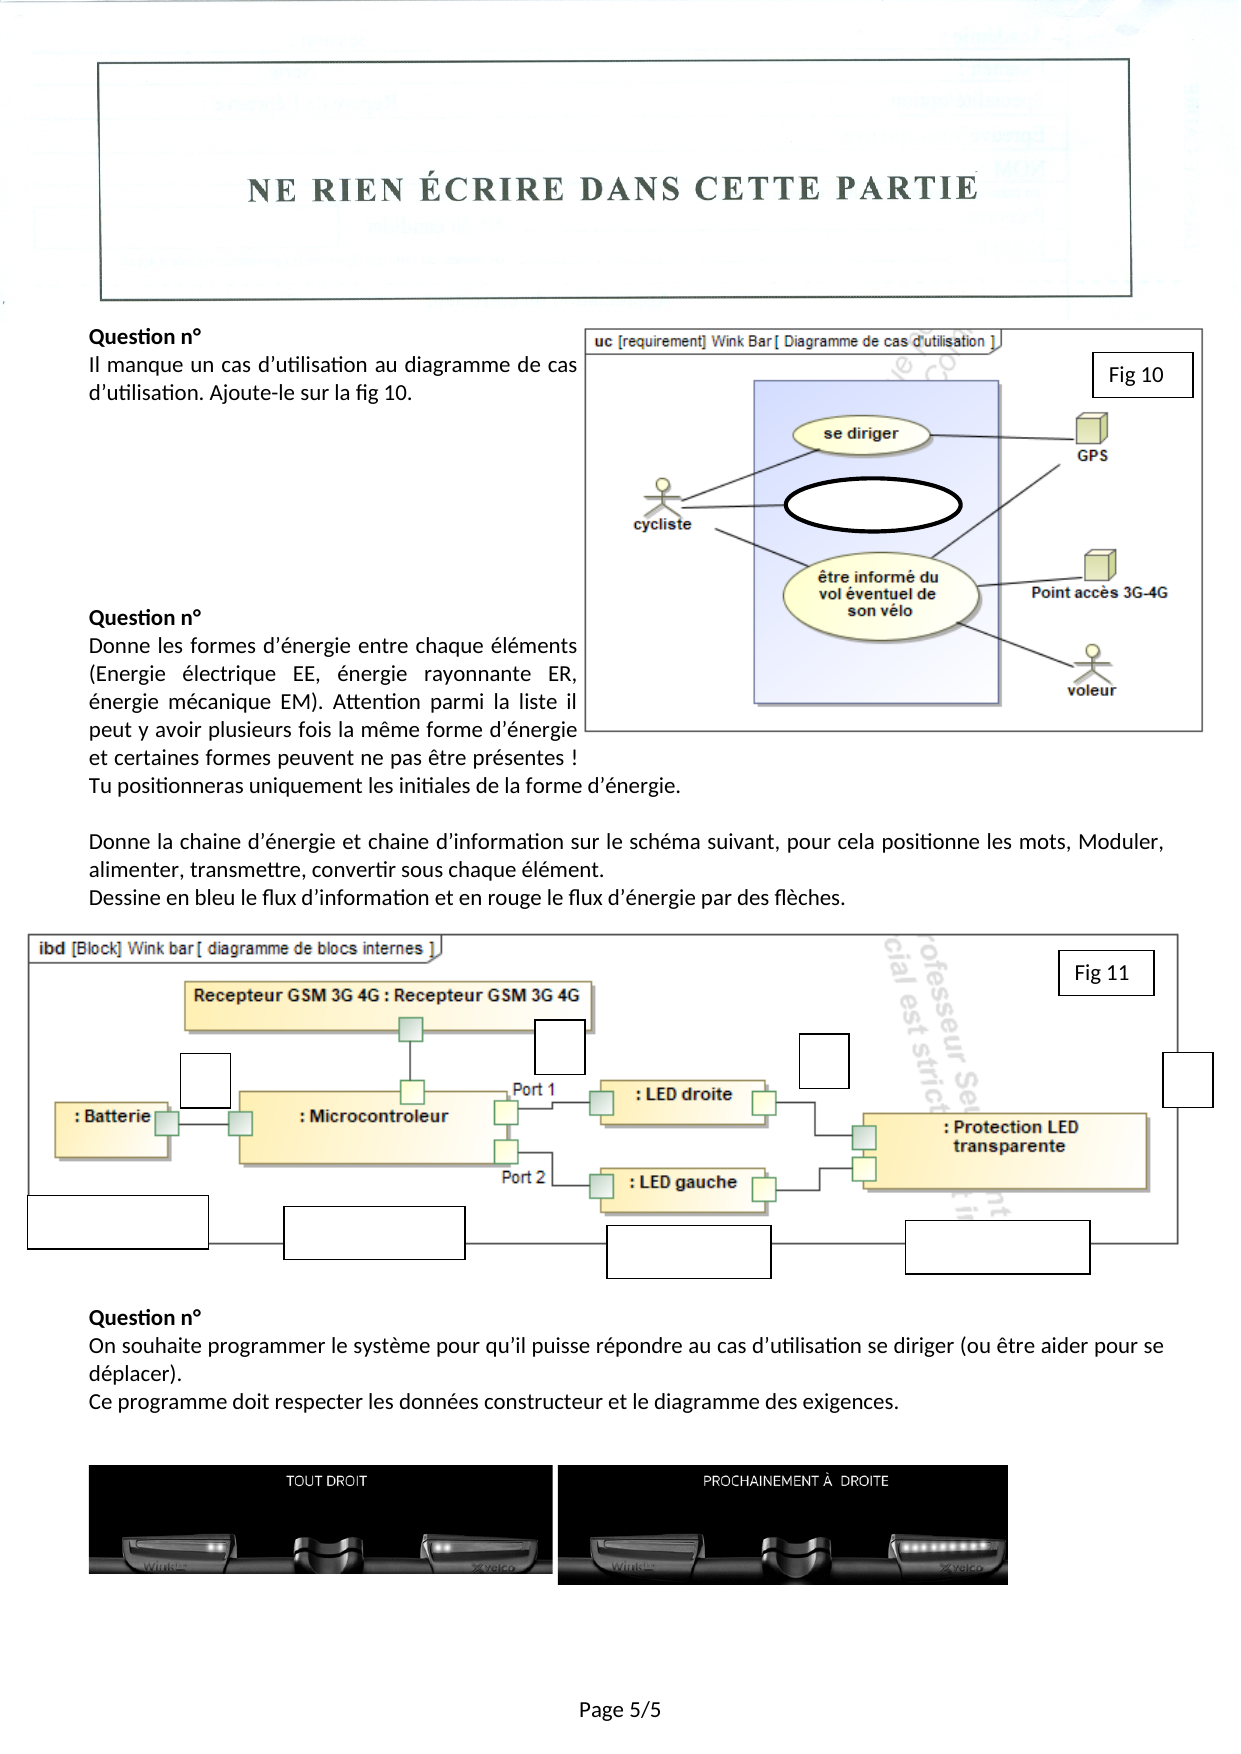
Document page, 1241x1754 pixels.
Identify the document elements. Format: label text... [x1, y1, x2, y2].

text Il manque un cas d’utilisation au diagramme de cas d’utilisation. Ajoute-le sur la fig 10. [89, 351, 578, 407]
text Question n° [89, 323, 578, 351]
text Donne les formes d’énergie entre chaque éléments (Energie électrique EE, énergie rayonnante ER, énergie mécanique EM). Attention parmi la liste il peut y avoir plusieurs fois la même forme d’énergie et certaines formes peuvent ne pas être présentes ! Tu positionneras uniquement les initiales de la forme d’énergie. [89, 631, 1166, 799]
text Question n° [89, 603, 578, 631]
text Ce programme doit respecter les données constructeur et le diagramme des exigences. [89, 1387, 1166, 1415]
text Donne la chaine d’énergie et chaine d’information sur le schéma suivant, pour cela positionne les mots, Moduler, alimenter, transmettre, convertir sous chaque élément. [89, 827, 1166, 883]
text Fig 11 [1074, 958, 1138, 987]
text [1094, 353, 1192, 397]
text Question n° [89, 1303, 1166, 1331]
text Fig 10 [1109, 361, 1177, 389]
text On souhaite programmer le système pour qu’il puisse répondre au cas d’utilisation se diriger (ou être aider pour se déplacer). [89, 1331, 1166, 1387]
text Dessine en bleu le flux d’information et en rouge le flux d’énergie par des flèches. [89, 883, 1166, 911]
